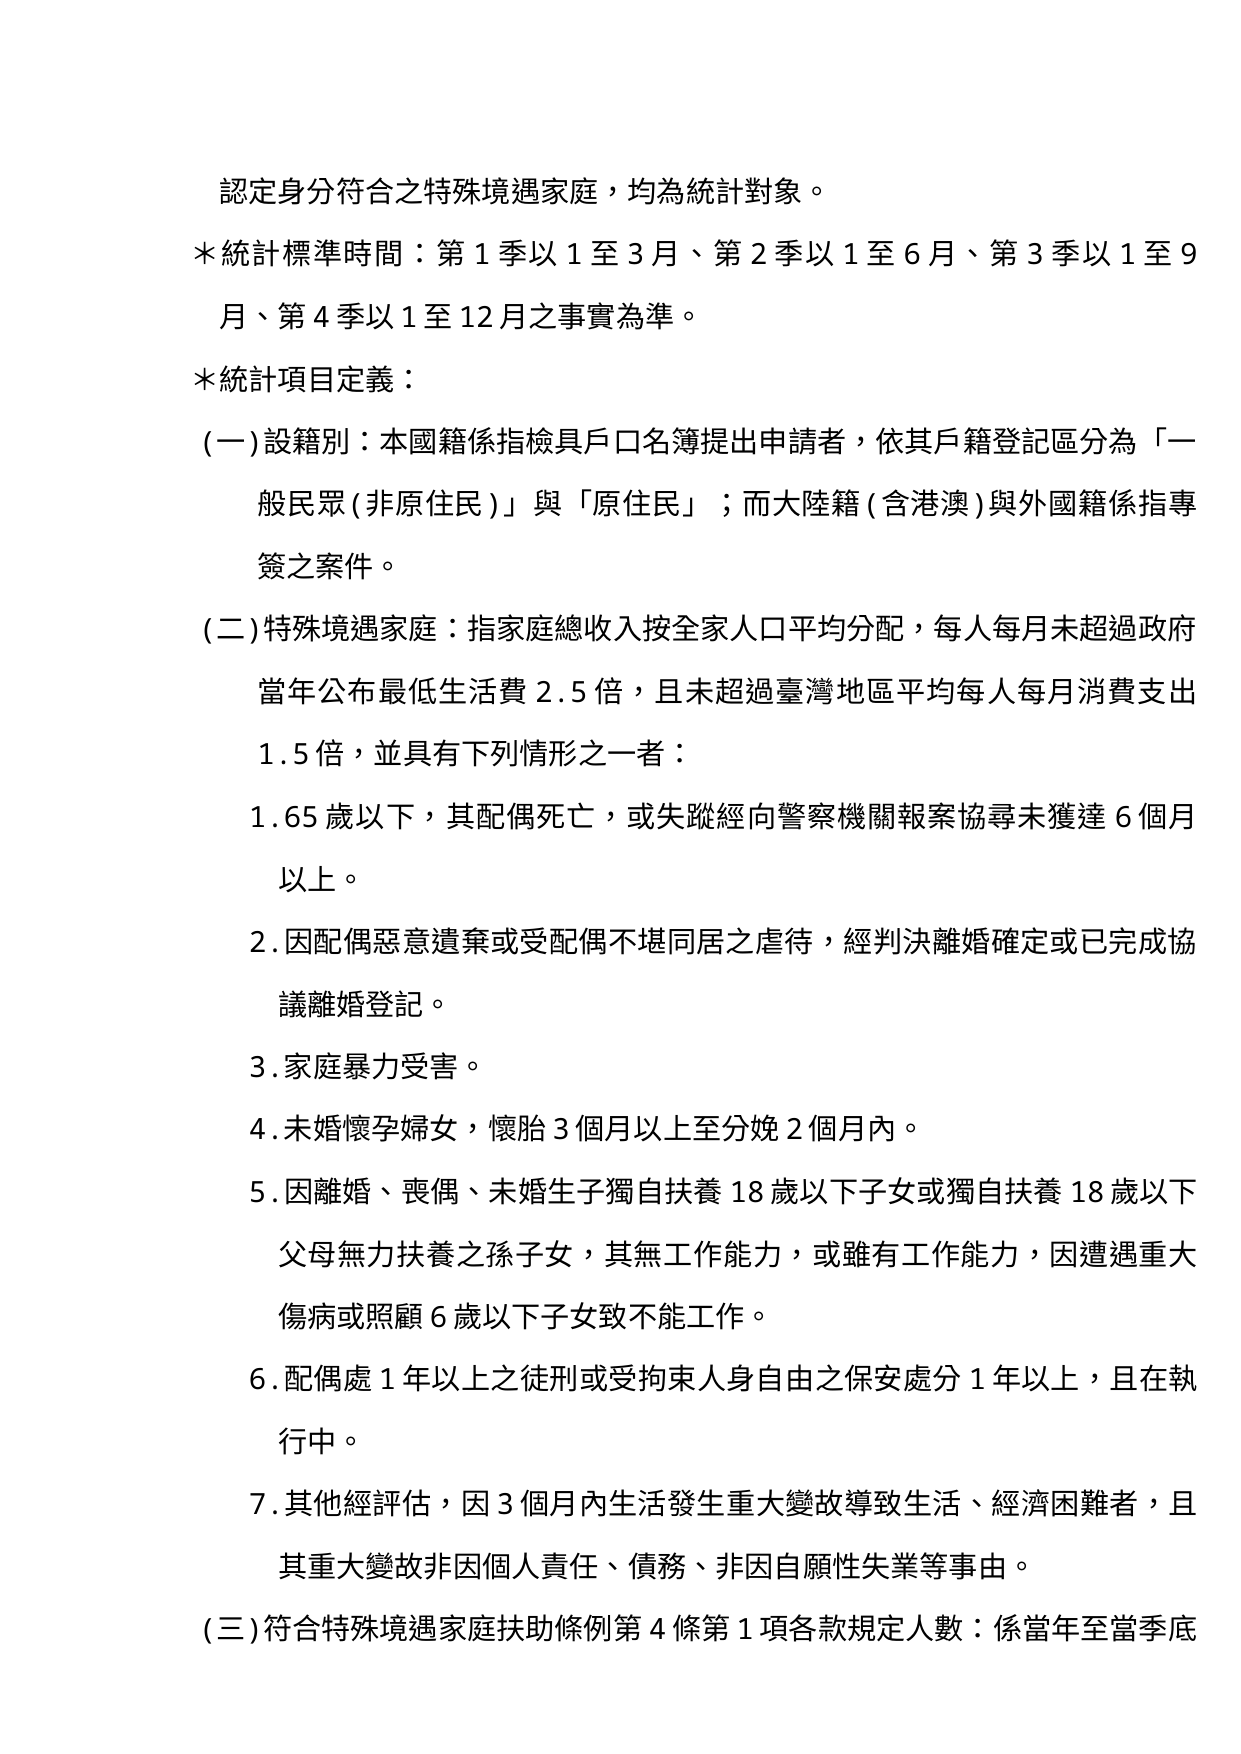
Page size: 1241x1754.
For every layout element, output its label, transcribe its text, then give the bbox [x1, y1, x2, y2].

table_header 統計資料背景說明 資料種類：社會福利服務統計 資料項目：臺中市潭子區特殊境遇家庭符合款項 一、發布及編製機關單位 ＊發布機關、單位：臺中市潭子區公所會計室 ＊編製單位：臺中市潭子區公所社會課 ＊聯絡電話：04-25388699-1106 ＊傳真：04-25381966 ＊電子信箱：tanzih32@taichung.gov.tw 二、發布形式 口頭： （ ）記者會或說明會 書面： （ ）新聞稿 （V）報表 （ ）書刊，刊名： ＊電子媒體： （V）線上書刊及資料庫，網址： http://govstat.taichung.gov.tw/TCSTAT/Page/kcg01_1.aspx?Mid1 =387730000A （ ）磁片 （ ）光碟片 （ ）其他 三、資料範圍、週期及時效 ＊統計地區範圍及對象：凡依據特殊境遇家庭扶助條例規定於本年辦理扶助或認定身分符合之特殊境遇家庭，均為統計對象。 ＊統計標準時間：第1季以1至3月、第2季以1至6月、第3季以1至9月、第4季以1至12月之事實為準。 ＊統計項目定義： (一)設籍別：本國籍係指檢具戶口名簿提出申請者，依其戶籍登記區分為「一般民眾(非原住民)」與「原住民」；而大陸籍(含港澳)與外國籍係指專簽之案件。 (二)特殊境遇家庭：指家庭總收入按全家人口平均分配，每人每月未超過政府當年公布最低生活費2.5倍，且未超過臺灣地區平均每人每月消費支出1.5倍，並具有下列情形之一者： 1.65歲以下，其配偶死亡，或失蹤經向警察機關報案協尋未獲達6個月以上。 2.因配偶惡意遺棄或受配偶不堪同居之虐待，經判決離婚確定或已完成協議離婚登記。 3.家庭暴力受害。 4.未婚懷孕婦女，懷胎3個月以上至分娩2個月內。 5.因離婚、喪偶、未婚生子獨自扶養18歲以下子女或獨自扶養18歲以下父母無力扶養之孫子女，其無工作能力，或雖有工作能力，因遭遇重大傷病或照顧6歲以下子女致不能工作。 6.配偶處1年以上之徒刑或受拘束人身自由之保安處分1年以上，且在執行中。 7.其他經評估，因3個月內生活發生重大變故導致生活、經濟困難者，且其重大變故非因個人責任、債務、非因自願性失業等事由。 (三)符合特殊境遇家庭扶助條例第4條第1項各款規定人數：係當年至當季底止依據特殊境遇家庭扶助條例規定扶助或認定符合之特殊境遇家庭戶數計算其符合各款規定情形(得複選)，例如：如有1個特殊境遇家庭符合第1款配偶死亡及第5款因離婚、喪偶、未婚生子獨自扶養18歲以下子女或獨自扶養18歲以下父母無力扶養之孫子女，，其無工作能力，或雖有工作能力，因遭遇重大傷病或照顧6歲以下子女致不能工作，以第1款、第5款均各計1戶，且不論其家庭扶助項目多寡。 (四)特殊境遇家庭扶助條例第4條第1項各款之規定：係依特殊境遇家庭扶助條例相關規定認定之。 ＊統計單位：人。 ＊統計分類： (一)縱項目：依「符合特殊境遇家庭扶助條例第4條第1項各款別」分。 (二)橫項目：依「性別/設籍別（以設籍地方區分為本國籍、大陸籍(含港澳)、外國籍等項，每人(次)僅能選1類）」分。 ＊發布週期：季。 ＊時效：13日。 ＊資料變革：無。 四、公開資料發布訊息 ＊預告發布日期：每季終了13日。(原訂預告發布日期如遇例假日或國定假日則延至下一個工作日發布) ＊同步發送單位：臺中市政府主計處。 五、資料品質 ＊統計指標編製方法與資料來源說明：本所社會課依據特殊境遇家庭暨兒童少年福利資訊系統資料編製。 ＊統計資料交叉查核及確保資料合理性之機制：由電腦系統自動進行加總交叉查核。 六、須注意及預定改變之事項：表號10730-06-07-3。 七、其他事項： [150, 148, 1209, 1648]
